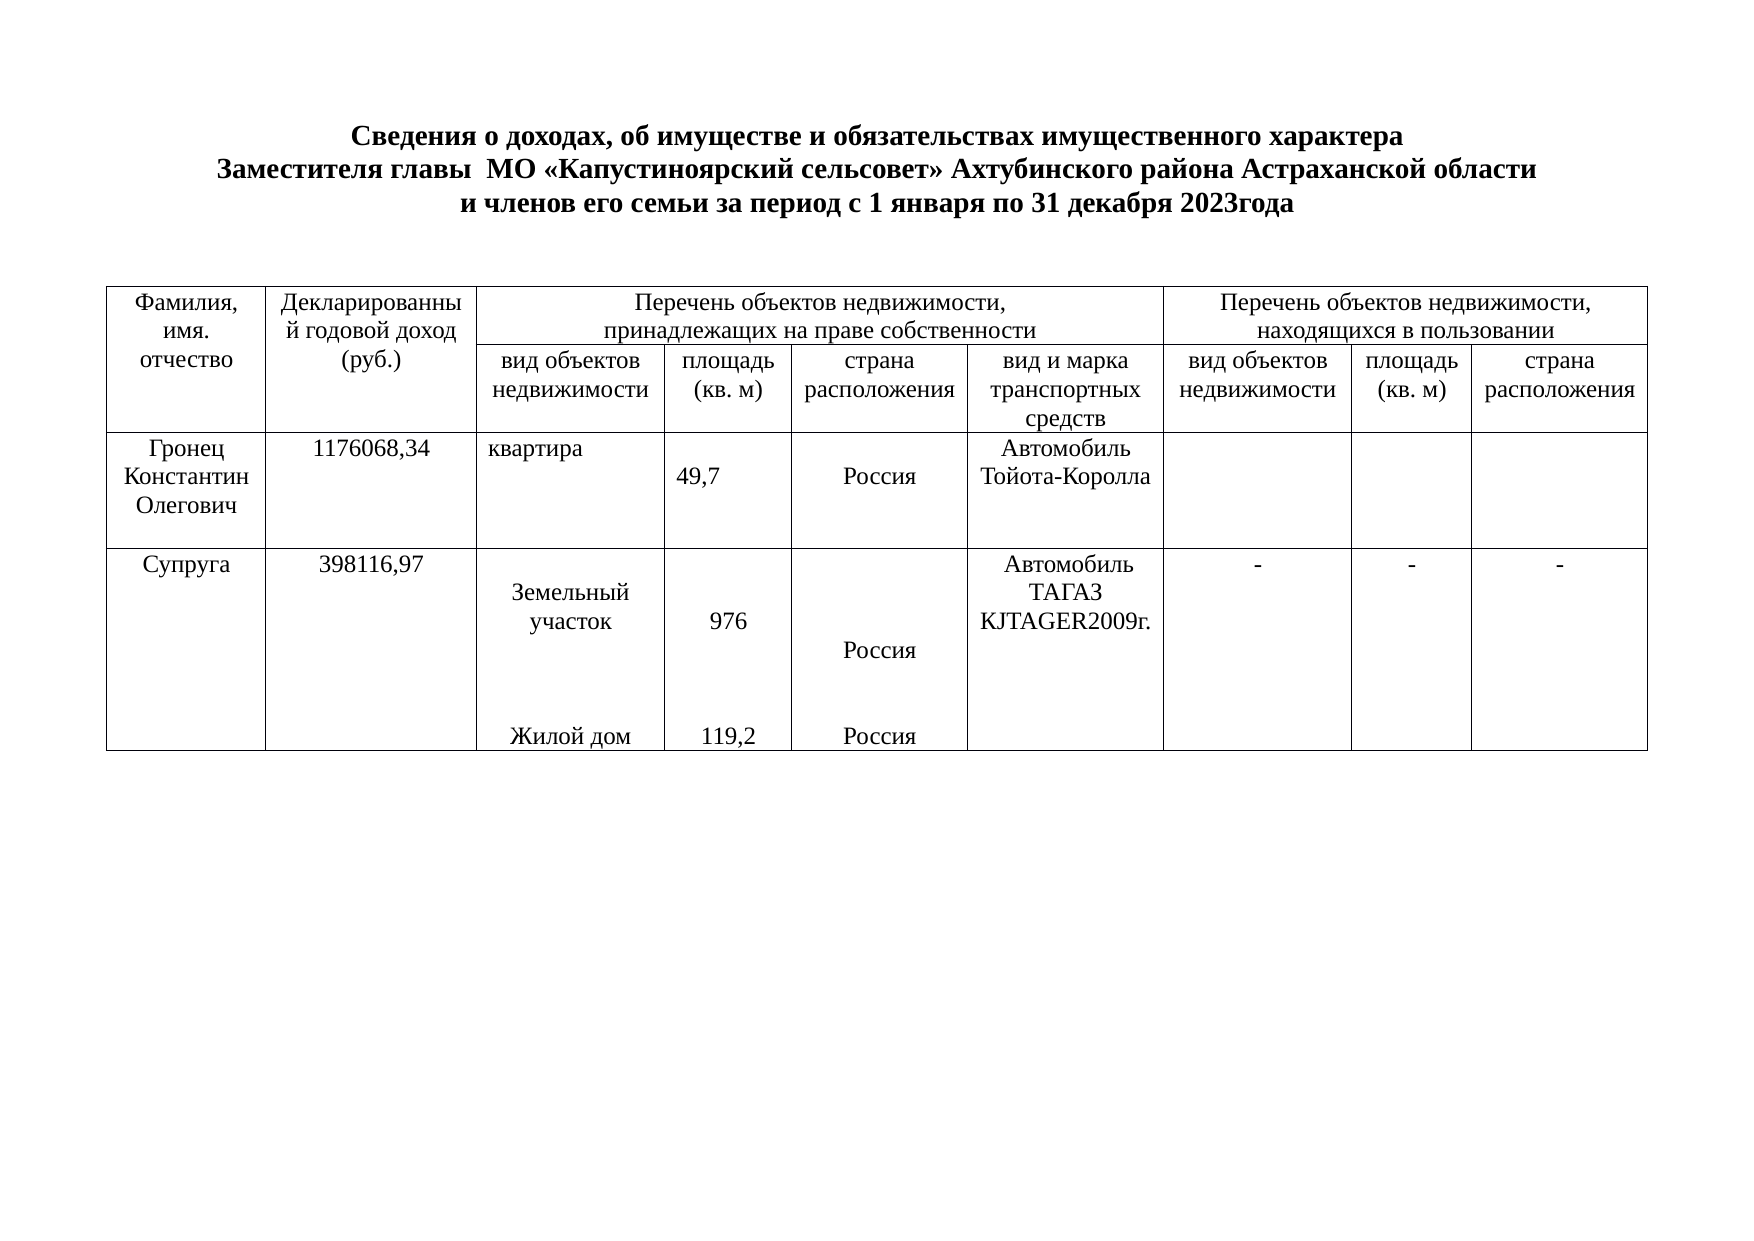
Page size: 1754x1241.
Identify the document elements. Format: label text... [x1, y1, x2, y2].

table_cell 49,7 [665, 433, 791, 548]
table_cell 1176068,34 [266, 433, 476, 548]
text Сведения о доходах, об имуществе и обязательствах имущественного характера [118, 118, 1636, 152]
table_cell Автомобиль Тойота-Королла [968, 433, 1163, 548]
table_header Перечень объектов недвижимости, находящихся в пользовании [1164, 287, 1647, 344]
table_cell квартира [477, 433, 664, 548]
table_cell Супруга [107, 549, 265, 750]
text Заместителя главы МО «Капустиноярский сельсовет» Ахтубинского района Астраханской области [118, 152, 1636, 185]
table_cell - [1472, 549, 1647, 750]
table_cell - [1164, 549, 1351, 750]
table_header Декларированный годовой доход (руб.) [266, 287, 476, 432]
table_cell 976 119,2 [665, 549, 791, 750]
table_cell Россия Россия [792, 549, 967, 750]
table_cell площадь (кв. м) [665, 345, 791, 432]
table_cell Россия [792, 433, 967, 548]
table_header Перечень объектов недвижимости, принадлежащих на праве собственности [477, 287, 1163, 344]
table_cell - [1352, 549, 1471, 750]
table_cell [1352, 433, 1471, 548]
table_cell 398116,97 [266, 549, 476, 750]
table_cell вид и марка транспортных средств [968, 345, 1163, 432]
table_cell вид объектов недвижимости [477, 345, 664, 432]
table_cell [1472, 433, 1647, 548]
table_cell вид объектов недвижимости [1164, 345, 1351, 432]
table_cell площадь (кв. м) [1352, 345, 1471, 432]
table_cell страна расположения [1472, 345, 1647, 432]
table_header Фамилия, имя. отчество [107, 287, 265, 432]
table_cell Гронец Константин Олегович [107, 433, 265, 548]
table_cell [1164, 433, 1351, 548]
table_cell Автомобиль ТАГАЗ КJTAGER2009г. [968, 549, 1163, 750]
text и членов его семьи за период с 1 января по 31 декабря 2023года [118, 185, 1636, 219]
table_cell Земельный участок Жилой дом [477, 549, 664, 750]
table_cell страна расположения [792, 345, 967, 432]
